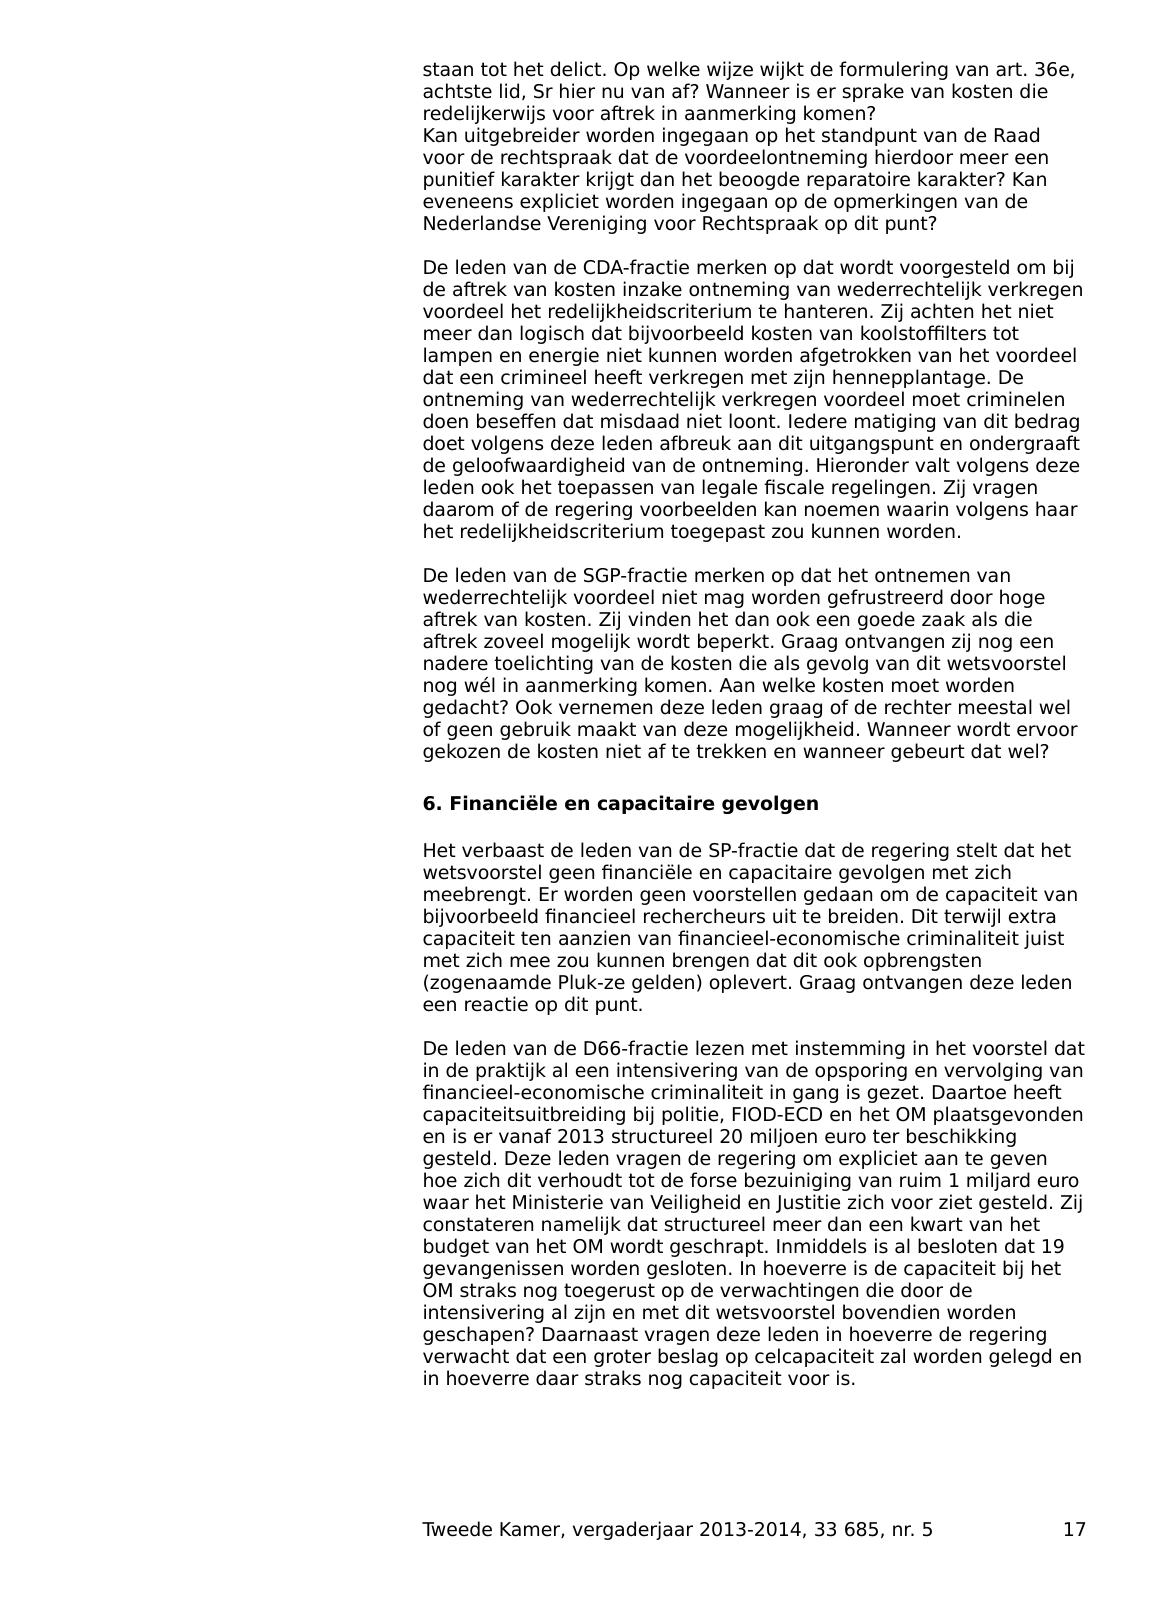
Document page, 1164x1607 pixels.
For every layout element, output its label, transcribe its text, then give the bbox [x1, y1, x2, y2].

text De leden van de CDA-fractie merken op dat wordt voorgesteld om bij de aftrek van kosten inzake ontneming van wederrechtelijk verkregen voordeel het redelijkheidscriterium te hanteren. Zij achten het niet meer dan logisch dat bijvoorbeeld kosten van koolstoffilters tot lampen en energie niet kunnen worden afgetrokken van het voordeel dat een crimineel heeft verkregen met zijn hennepplantage. De ontneming van wederrechtelijk verkregen voordeel moet criminelen doen beseffen dat misdaad niet loont. Iedere matiging van dit bedrag doet volgens deze leden afbreuk aan dit uitgangspunt en ondergraaft de geloofwaardigheid van de ontneming. Hieronder valt volgens deze leden ook het toepassen van legale fiscale regelingen. Zij vragen daarom of de regering voorbeelden kan noemen waarin volgens haar het redelijkheidscriterium toegepast zou kunnen worden. [422, 257, 1087, 543]
subtitle 6. Financiële en capacitaire gevolgen [422, 793, 1087, 815]
text De leden van de D66-fractie lezen met instemming in het voorstel dat in de praktijk al een intensivering van de opsporing en vervolging van financieel-economische criminaliteit in gang is gezet. Daartoe heeft capaciteitsuitbreiding bij politie, FIOD-ECD en het OM plaatsgevonden en is er vanaf 2013 structureel 20 miljoen euro ter beschikking gesteld. Deze leden vragen de regering om expliciet aan te geven hoe zich dit verhoudt tot de forse bezuiniging van ruim 1 miljard euro waar het Ministerie van Veiligheid en Justitie zich voor ziet gesteld. Zij constateren namelijk dat structureel meer dan een kwart van het budget van het OM wordt geschrapt. Inmiddels is al besloten dat 19 gevangenissen worden gesloten. In hoeverre is de capaciteit bij het OM straks nog toegerust op de verwachtingen die door de intensivering al zijn en met dit wetsvoorstel bovendien worden geschapen? Daarnaast vragen deze leden in hoeverre de regering verwacht dat een groter beslag op celcapaciteit zal worden gelegd en in hoeverre daar straks nog capaciteit voor is. [422, 1038, 1087, 1389]
text Kan uitgebreider worden ingegaan op het standpunt van de Raad voor de rechtspraak dat de voordeelontneming hierdoor meer een punitief karakter krijgt dan het beoogde reparatoire karakter? Kan eveneens expliciet worden ingegaan op de opmerkingen van de Nederlandse Vereniging voor Rechtspraak op dit punt? [422, 125, 1087, 235]
text Het verbaast de leden van de SP-fractie dat de regering stelt dat het wetsvoorstel geen financiële en capacitaire gevolgen met zich meebrengt. Er worden geen voorstellen gedaan om de capaciteit van bijvoorbeeld financieel rechercheurs uit te breiden. Dit terwijl extra capaciteit ten aanzien van financieel-economische criminaliteit juist met zich mee zou kunnen brengen dat dit ook opbrengsten (zogenaamde Pluk-ze gelden) oplevert. Graag ontvangen deze leden een reactie op dit punt. [422, 840, 1087, 1016]
text De leden van de SGP-fractie merken op dat het ontnemen van wederrechtelijk voordeel niet mag worden gefrustreerd door hoge aftrek van kosten. Zij vinden het dan ook een goede zaak als die aftrek zoveel mogelijk wordt beperkt. Graag ontvangen zij nog een nadere toelichting van de kosten die als gevolg van dit wetsvoorstel nog wél in aanmerking komen. Aan welke kosten moet worden gedacht? Ook vernemen deze leden graag of de rechter meestal wel of geen gebruik maakt van deze mogelijkheid. Wanneer wordt ervoor gekozen de kosten niet af te trekken en wanneer gebeurt dat wel? [422, 565, 1087, 763]
text staan tot het delict. Op welke wijze wijkt de formulering van art. 36e, achtste lid, Sr hier nu van af? Wanneer is er sprake van kosten die redelijkerwijs voor aftrek in aanmerking komen? [422, 59, 1087, 125]
